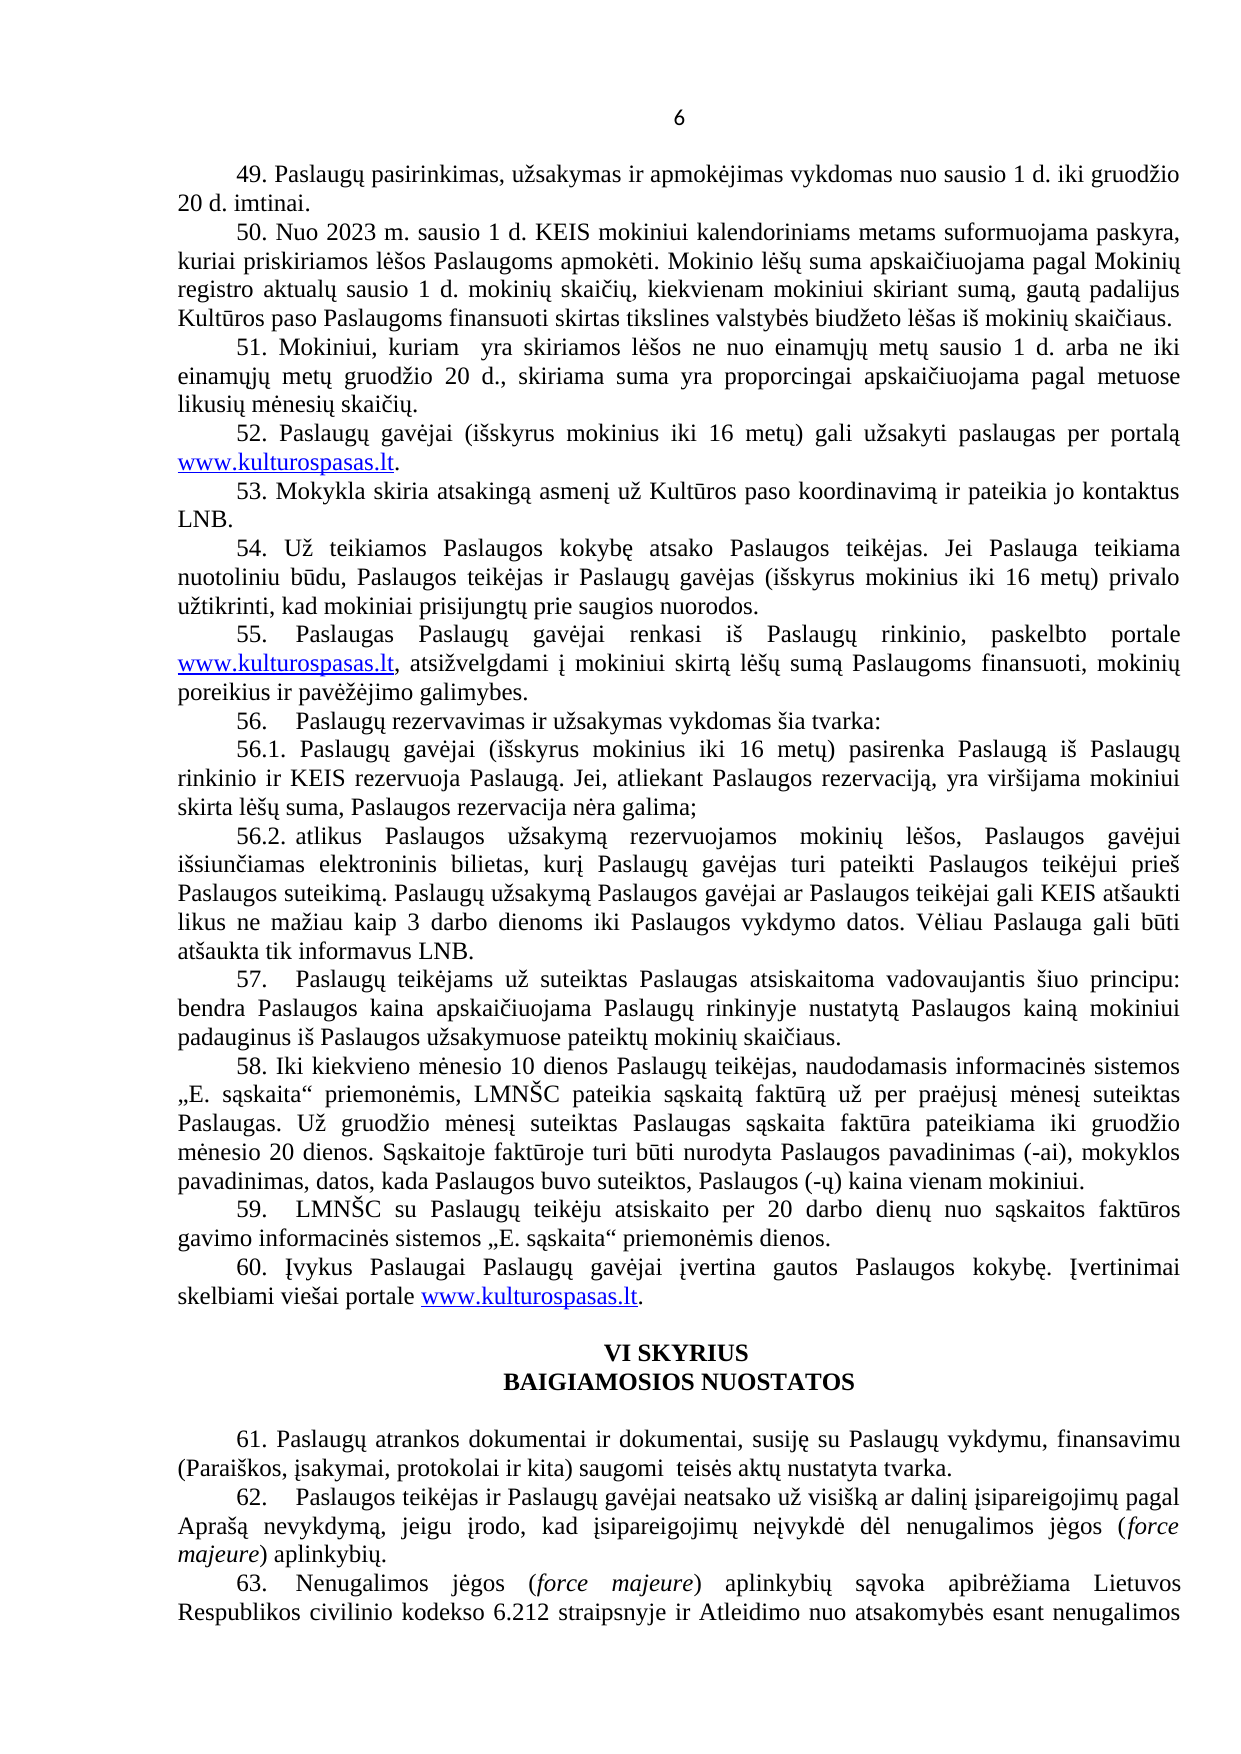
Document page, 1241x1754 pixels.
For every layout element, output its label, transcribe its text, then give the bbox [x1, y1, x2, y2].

text BAIGIAMOSIOS NUOSTATOS [177, 1367, 1181, 1396]
text 51. Mokiniui, kuriam yra skiriamos lėšos ne nuo einamųjų metų sausio 1 d. arba ne iki einamųjų metų gruodžio 20 d., skiriama suma yra proporcingai apskaičiuojama pagal metuose likusių mėnesių skaičių. [177, 332, 1181, 418]
text 53. Mokykla skiria atsakingą asmenį už Kultūros paso koordinavimą ir pateikia jo kontaktus LNB. [177, 476, 1181, 533]
text 54. Už teikiamos Paslaugos kokybę atsako Paslaugos teikėjas. Jei Paslauga teikiama nuotoliniu būdu, Paslaugos teikėjas ir Paslaugų gavėjas (išskyrus mokinius iki 16 metų) privalo užtikrinti, kad mokiniai prisijungtų prie saugios nuorodos. [177, 533, 1181, 619]
text 60. Įvykus Paslaugai Paslaugų gavėjai įvertina gautos Paslaugos kokybę. Įvertinimai skelbiami viešai portale www.kulturospasas.lt. [177, 1252, 1181, 1309]
text 58. Iki kiekvieno mėnesio 10 dienos Paslaugų teikėjas, naudodamasis informacinės sistemos „E. sąskaita“ priemonėmis, LMNŠC pateikia sąskaitą faktūrą už per praėjusį mėnesį suteiktas Paslaugas. Už gruodžio mėnesį suteiktas Paslaugas sąskaita faktūra pateikiama iki gruodžio mėnesio 20 dienos. Sąskaitoje faktūroje turi būti nurodyta Paslaugos pavadinimas (-ai), mokyklos pavadinimas, datos, kada Paslaugos buvo suteiktos, Paslaugos (-ų) kaina vienam mokiniui. [177, 1051, 1181, 1194]
text 62. Paslaugos teikėjas ir Paslaugų gavėjai neatsako už visišką ar dalinį įsipareigojimų pagal Aprašą nevykdymą, jeigu įrodo, kad įsipareigojimų neįvykdė dėl nenugalimos jėgos (force majeure) aplinkybių. [177, 1482, 1181, 1568]
text 56.1. Paslaugų gavėjai (išskyrus mokinius iki 16 metų) pasirenka Paslaugą iš Paslaugų rinkinio ir KEIS rezervuoja Paslaugą. Jei, atliekant Paslaugos rezervaciją, yra viršijama mokiniui skirta lėšų suma, Paslaugos rezervacija nėra galima; [177, 734, 1181, 821]
text 56.2. atlikus Paslaugos užsakymą rezervuojamos mokinių lėšos, Paslaugos gavėjui išsiunčiamas elektroninis bilietas, kurį Paslaugų gavėjas turi pateikti Paslaugos teikėjui prieš Paslaugos suteikimą. Paslaugų užsakymą Paslaugos gavėjai ar Paslaugos teikėjai gali KEIS atšaukti likus ne mažiau kaip 3 darbo dienoms iki Paslaugos vykdymo datos. Vėliau Paslauga gali būti atšaukta tik informavus LNB. [177, 821, 1181, 964]
text 52. Paslaugų gavėjai (išskyrus mokinius iki 16 metų) gali užsakyti paslaugas per portalą www.kulturospasas.lt. [177, 418, 1181, 476]
text 59. LMNŠC su Paslaugų teikėju atsiskaito per 20 darbo dienų nuo sąskaitos faktūros gavimo informacinės sistemos „E. sąskaita“ priemonėmis dienos. [177, 1194, 1181, 1252]
text 56. Paslaugų rezervavimas ir užsakymas vykdomas šia tvarka: [177, 706, 1181, 734]
text 55. Paslaugas Paslaugų gavėjai renkasi iš Paslaugų rinkinio, paskelbto portale www.kulturospasas.lt, atsižvelgdami į mokiniui skirtą lėšų sumą Paslaugoms finansuoti, mokinių poreikius ir pavėžėjimo galimybes. [177, 619, 1181, 706]
text 61. Paslaugų atrankos dokumentai ir dokumentai, susiję su Paslaugų vykdymu, finansavimu (Paraiškos, įsakymai, protokolai ir kita) saugomi teisės aktų nustatyta tvarka. [177, 1424, 1181, 1482]
text 49. Paslaugų pasirinkimas, užsakymas ir apmokėjimas vykdomas nuo sausio 1 d. iki gruodžio 20 d. imtinai. [177, 159, 1181, 217]
text VI SKYRIUS [177, 1338, 1181, 1367]
text 50. Nuo 2023 m. sausio 1 d. KEIS mokiniui kalendoriniams metams suformuojama paskyra, kuriai priskiriamos lėšos Paslaugoms apmokėti. Mokinio lėšų suma apskaičiuojama pagal Mokinių registro aktualų sausio 1 d. mokinių skaičių, kiekvienam mokiniui skiriant sumą, gautą padalijus Kultūros paso Paslaugoms finansuoti skirtas tikslines valstybės biudžeto lėšas iš mokinių skaičiaus. [177, 217, 1181, 332]
text 63. Nenugalimos jėgos (force majeure) aplinkybių sąvoka apibrėžiama Lietuvos Respublikos civilinio kodekso 6.212 straipsnyje ir Atleidimo nuo atsakomybės esant nenugalimos [177, 1568, 1181, 1626]
text 57. Paslaugų teikėjams už suteiktas Paslaugas atsiskaitoma vadovaujantis šiuo principu: bendra Paslaugos kaina apskaičiuojama Paslaugų rinkinyje nustatytą Paslaugos kainą mokiniui padauginus iš Paslaugos užsakymuose pateiktų mokinių skaičiaus. [177, 964, 1181, 1051]
